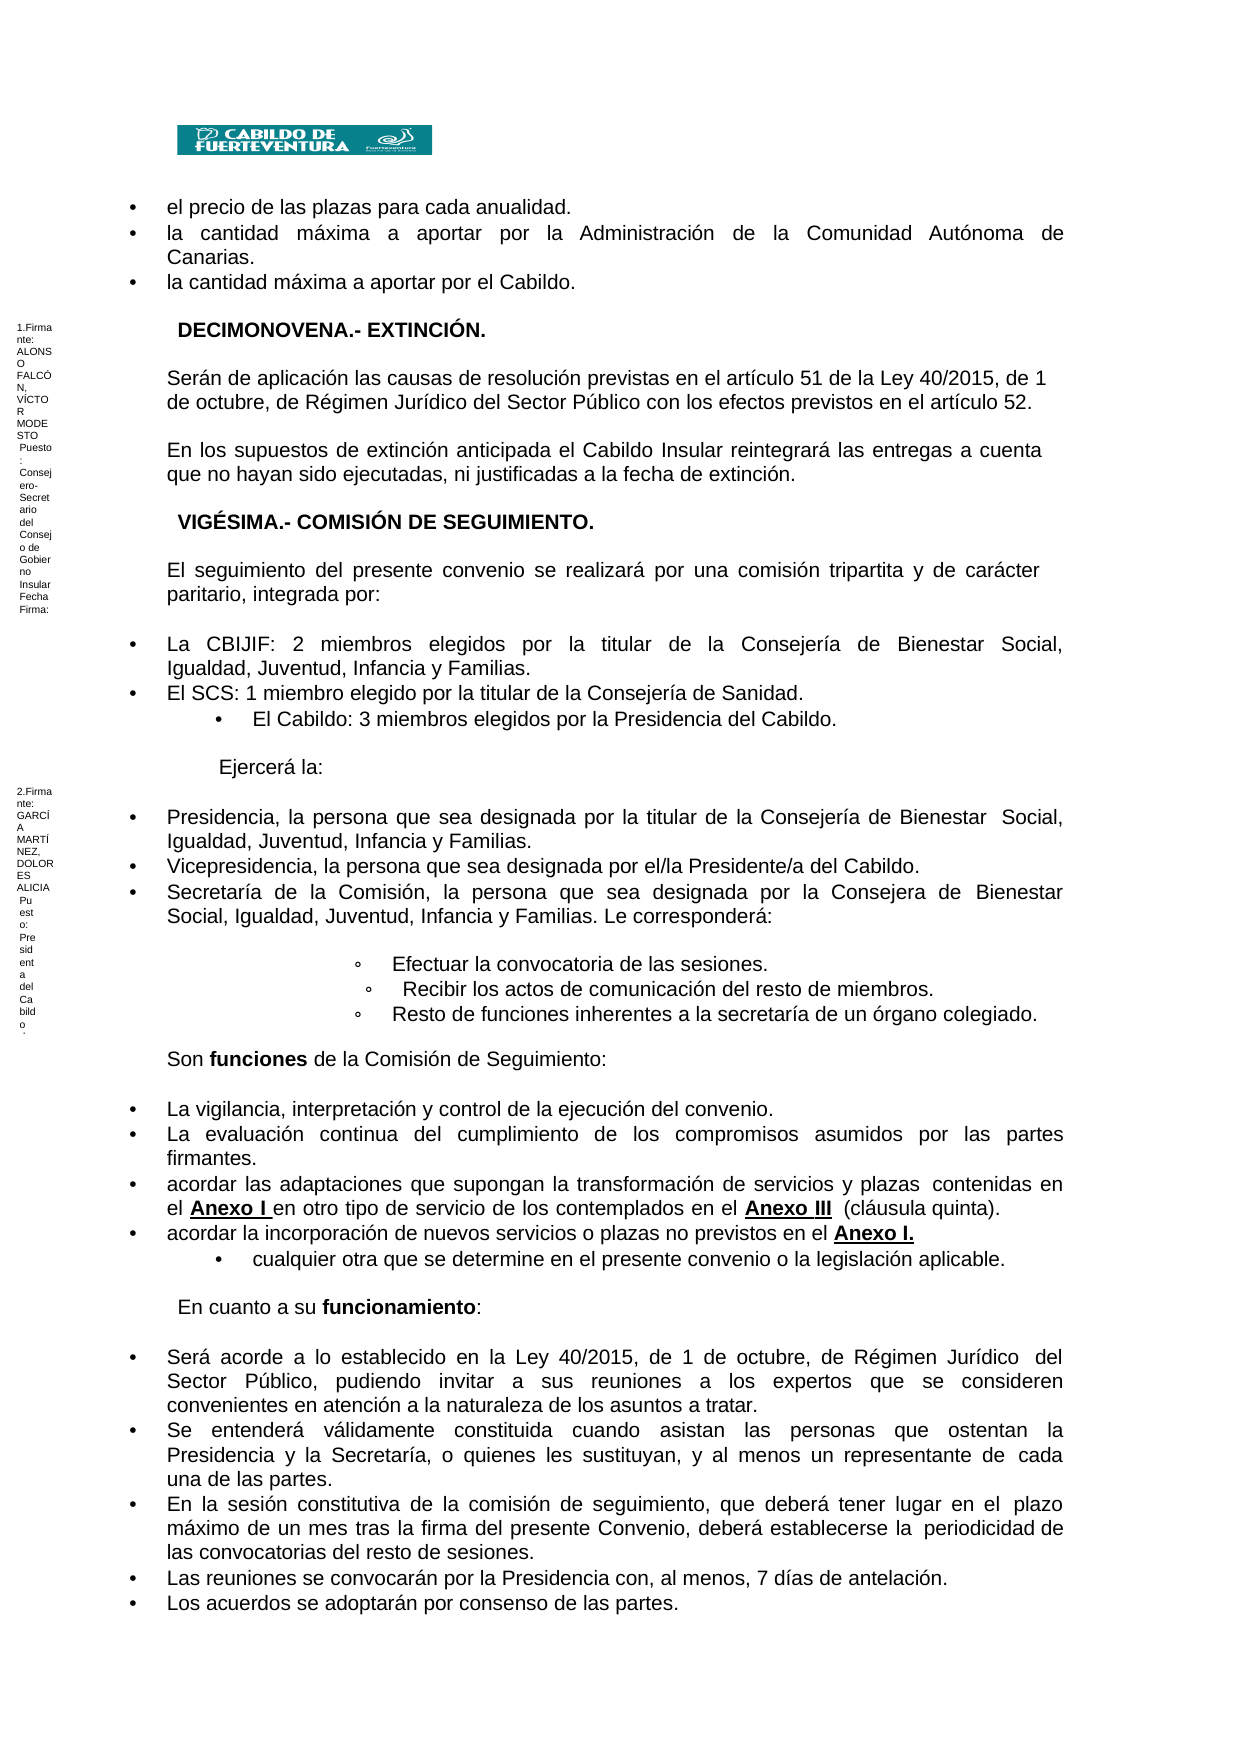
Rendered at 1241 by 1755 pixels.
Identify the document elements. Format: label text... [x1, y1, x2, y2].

list En la sesión constitutiva de la comisión de seguimiento, que deberá tener lugar en el plazo máximo de un mes tras la firma del presente Convenio, deberá establecerse la periodicidad de las convocatorias del resto de sesiones. [129, 1492, 1064, 1564]
list la cantidad máxima a aportar por la Administración de la Comunidad Autónoma de Canarias. [129, 220, 1064, 268]
subtitle DECIMONOVENA.- EXTINCIÓN. [177, 318, 1241, 342]
list acordar la incorporación de nuevos servicios o plazas no previstos en el Anexo I. [129, 1221, 1241, 1245]
list La evaluación continua del cumplimiento de los compromisos asumidos por las partes firmantes. [129, 1122, 1064, 1170]
text Puesto: Consejero-Secretario del Consejo de Gobierno Insular Fecha Firma: 23/12/2025 09:34:24 [19, 442, 52, 617]
list La CBIJIF: 2 miembros elegidos por la titular de la Consejería de Bienestar Social, Igualdad, Juventud, Infancia y Familias. [129, 632, 1064, 680]
subtitle VIGÉSIMA.- COMISIÓN DE SEGUIMIENTO. [177, 510, 1241, 534]
list Será acorde a lo establecido en la Ley 40/2015, de 1 de octubre, de Régimen Jurídico del Sector Público, pudiendo invitar a sus reuniones a los expertos que se consideren convenientes en atención a la naturaleza de los asuntos a tratar. [129, 1344, 1064, 1417]
list la cantidad máxima a aportar por el Cabildo. [129, 270, 1241, 294]
list cualquier otra que se determine en el presente convenio o la legislación aplicable. En cuanto a su funcionamiento: [177, 1247, 1009, 1318]
list el precio de las plazas para cada anualidad. [129, 195, 1241, 219]
text Serán de aplicación las causas de resolución previstas en el artículo 51 de la Ley 40/2015, de 1 de octubre, de Régimen Jurídico del Sector Público con los efectos previstos en el artículo 52. [167, 366, 1061, 414]
list Efectuar la convocatoria de las sesiones. [167, 952, 1241, 977]
list El SCS: 1 miembro elegido por la titular de la Consejería de Sanidad. [129, 681, 1241, 705]
text En los supuestos de extinción anticipada el Cabildo Insular reintegrará las entregas a cuenta que no hayan sido ejecutadas, ni justificadas a la fecha de extinción. [167, 438, 1061, 486]
text 2.Firmante: GARCÍA MARTÍNEZ, DOLORES ALICIA [17, 786, 54, 894]
list Los acuerdos se adoptarán por consenso de las partes. [129, 1591, 1241, 1615]
list Secretaría de la Comisión, la persona que sea designada por la Consejera de Bienestar Social, Igualdad, Juventud, Infancia y Familias. Le corresponderá: [129, 879, 1064, 928]
text El seguimiento del presente convenio se realizará por una comisión tripartita y de carácter paritario, integrada por: [167, 558, 1064, 606]
list Recibir los actos de comunicación del resto de miembros. [365, 977, 1241, 1001]
list Vicepresidencia, la persona que sea designada por el/la Presidente/a del Cabildo. [129, 854, 1241, 878]
list Presidencia, la persona que sea designada por la titular de la Consejería de Bienestar Social, Igualdad, Juventud, Infancia y Familias. [129, 804, 1064, 853]
list Las reuniones se convocarán por la Presidencia con, al menos, 7 días de antelación. [129, 1565, 1241, 1589]
text 1.Firmante: ALONSO FALCÓN, VÍCTOR MODESTO [17, 322, 54, 442]
list Se entenderá válidamente constituida cuando asistan las personas que ostentan la Presidencia y la Secretaría, o quienes les sustituyan, y al menos un representante de cada una de las partes. [129, 1418, 1064, 1491]
list Resto de funciones inherentes a la secretaría de un órgano colegiado. Son funciones de la Comisión de Seguimiento: [167, 1001, 1052, 1071]
list La vigilancia, interpretación y control de la ejecución del convenio. [129, 1097, 1241, 1121]
list El Cabildo: 3 miembros elegidos por la Presidencia del Cabildo. Ejercerá la: [215, 707, 840, 778]
list acordar las adaptaciones que supongan la transformación de servicios y plazas contenidas en el Anexo I en otro tipo de servicio de los contemplados en el Anexo III (cláusula quinta). [129, 1172, 1064, 1220]
text Puesto: Presidenta del Cabildo de Fuerteventura Fecha Firma: 23/12/2025 10:14:16 [19, 894, 36, 1034]
picture [177, 125, 433, 155]
